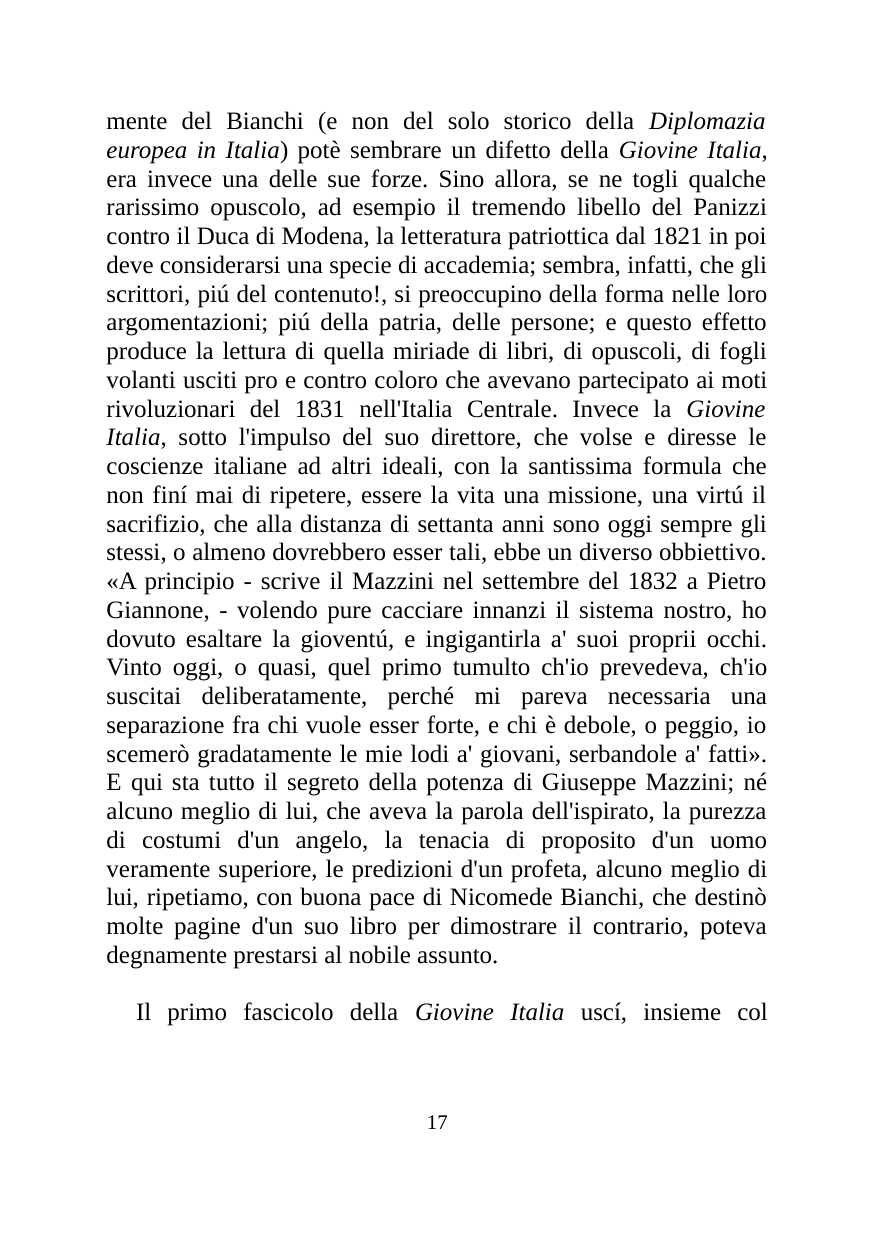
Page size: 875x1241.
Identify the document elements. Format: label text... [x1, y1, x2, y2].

text mente del Bianchi (e non del solo storico della Diplomazia europea in Italia) potè sembrare un difetto della Giovine Italia, era invece una delle sue forze. Sino allora, se ne togli qualche rarissimo opuscolo, ad esempio il tremendo libello del Panizzi contro il Duca di Modena, la letteratura patriottica dal 1821 in poi deve considerarsi una specie di accademia; sembra, infatti, che gli scrittori, piú del contenuto!, si preoccupino della forma nelle loro argomentazioni; piú della patria, delle persone; e questo effetto produce la lettura di quella miriade di libri, di opuscoli, di fogli volanti usciti pro e contro coloro che avevano partecipato ai moti rivoluzionari del 1831 nell'Italia Centrale. Invece la Giovine Italia, sotto l'impulso del suo direttore, che volse e diresse le coscienze italiane ad altri ideali, con la santissima formula che non finí mai di ripetere, essere la vita una missione, una virtú il sacrifizio, che alla distanza di settanta anni sono oggi sempre gli stessi, o almeno dovrebbero esser tali, ebbe un diverso obbiettivo. «A principio - scrive il Mazzini nel settembre del 1832 a Pietro Giannone, - volendo pure cacciare innanzi il sistema nostro, ho dovuto esaltare la gioventú, e ingigantirla a' suoi proprii occhi. Vinto oggi, o quasi, quel primo tumulto ch'io prevedeva, ch'io suscitai deliberatamente, perché mi pareva necessaria una separazione fra chi vuole esser forte, e chi è debole, o peggio, io scemerò gradatamente le mie lodi a' giovani, serbandole a' fatti». E qui sta tutto il segreto della potenza di Giuseppe Mazzini; né alcuno meglio di lui, che aveva la parola dell'ispirato, la purezza di costumi d'un angelo, la tenacia di proposito d'un uomo veramente superiore, le predizioni d'un profeta, alcuno meglio di lui, ripetiamo, con buona pace di Nicomede Bianchi, che destinò molte pagine d'un suo libro per dimostrare il contrario, poteva degnamente prestarsi al nobile assunto. [106, 106, 768, 969]
